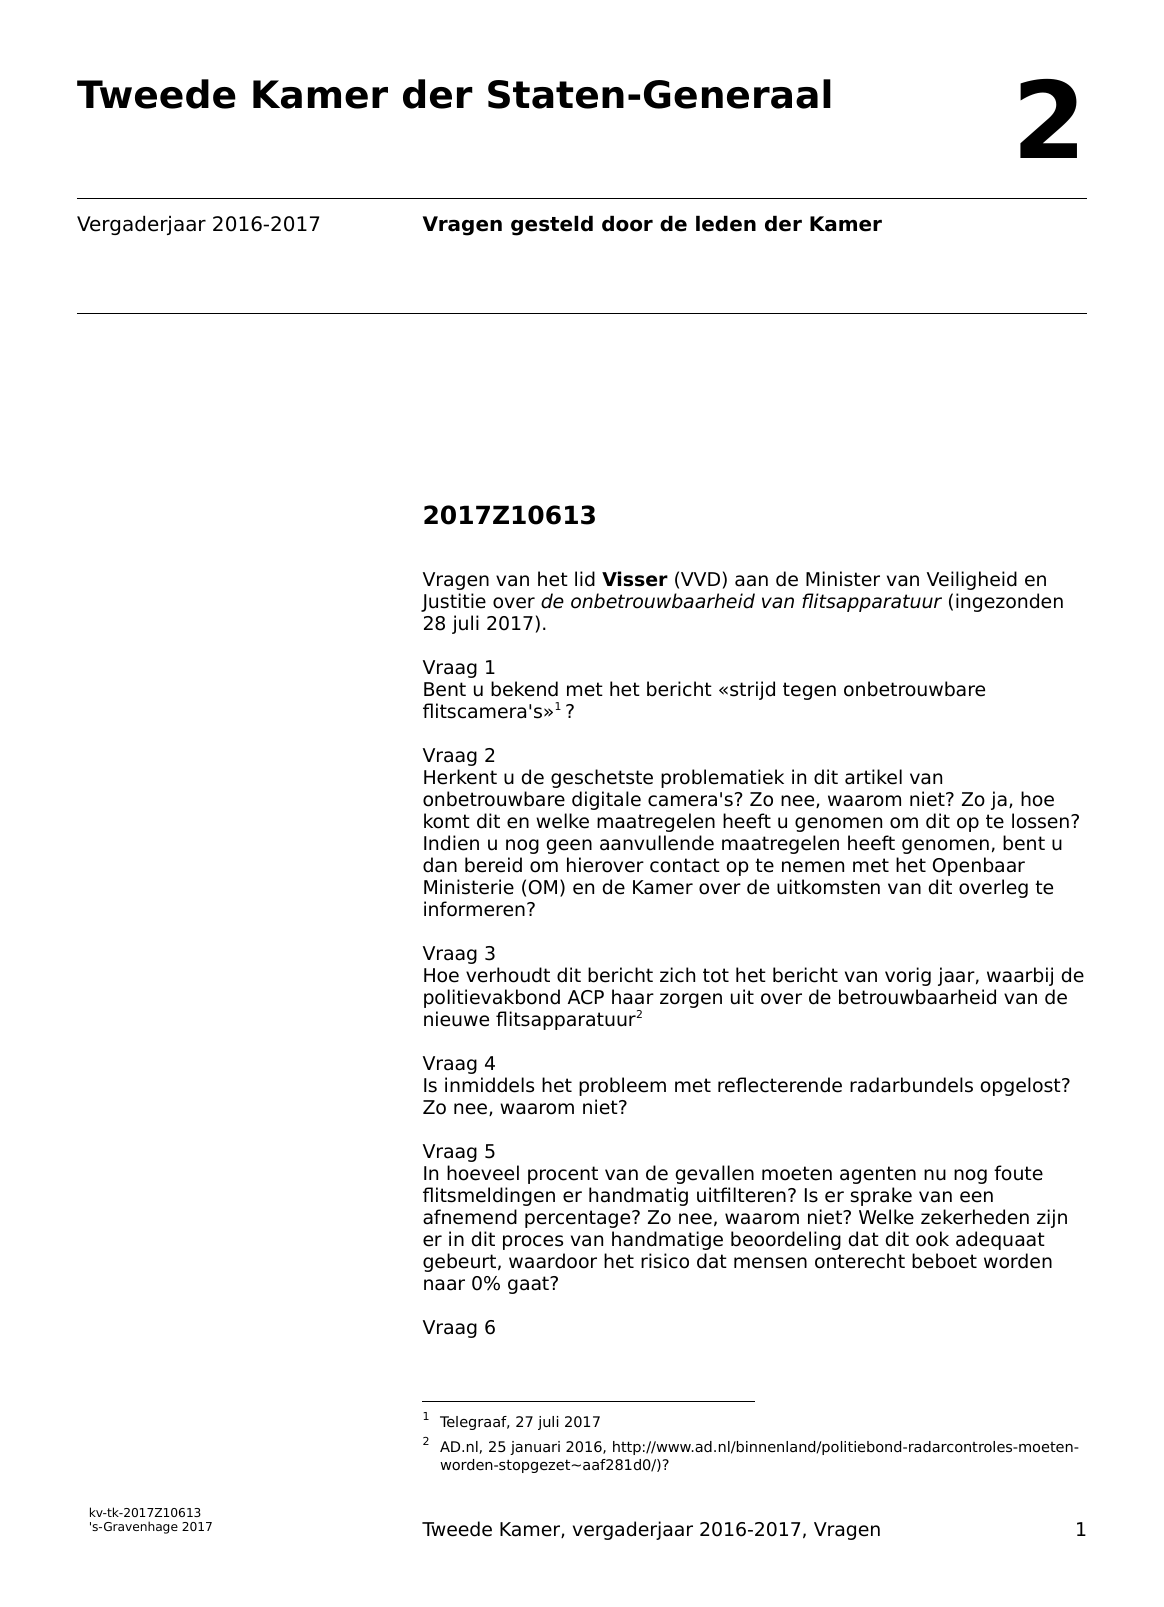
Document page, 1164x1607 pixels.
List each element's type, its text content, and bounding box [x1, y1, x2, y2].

text AD.nl, 25 januari 2016, http://www.ad.nl/binnenland/politiebond-radarcontroles-moeten-worden-stopgezet~aaf281d0/)? [422, 1435, 1087, 1474]
text Vragen van het lid Visser (VVD) aan de Minister van Veiligheid en Justitie over de onbetrouwbaarheid van flitsapparatuur (ingezonden 28 juli 2017). [422, 569, 1087, 635]
table_cell Vragen gesteld door de leden der Kamer [422, 199, 1087, 313]
text Vraag 4 [422, 1053, 1087, 1075]
text Herkent u de geschetste problematiek in dit artikel van onbetrouwbare digitale camera's? Zo nee, waarom niet? Zo ja, hoe komt dit en welke maatregelen heeft u genomen om dit op te lossen? Indien u nog geen aanvullende maatregelen heeft genomen, bent u dan bereid om hierover contact op te nemen met het Openbaar Ministerie (OM) en de Kamer over de uitkomsten van dit overleg te informeren? [422, 767, 1087, 921]
text Vraag 5 [422, 1141, 1087, 1163]
text 2017Z10613 [422, 501, 1087, 531]
text Vraag 2 [422, 745, 1087, 767]
text Vraag 1 [422, 657, 1087, 679]
text 's-Gravenhage 2017 [88, 1520, 323, 1534]
text Bent u bekend met het bericht «strijd tegen onbetrouwbare flitscamera's»? [422, 679, 1087, 723]
text Telegraaf, 27 juli 2017 [422, 1410, 1087, 1432]
text Vraag 3 [422, 943, 1087, 965]
table_header 2 [886, 59, 1087, 198]
text kv-tk-2017Z10613 [88, 1506, 323, 1520]
text Is inmiddels het probleem met reflecterende radarbundels opgelost? Zo nee, waarom niet? [422, 1075, 1087, 1119]
text Hoe verhoudt dit bericht zich tot het bericht van vorig jaar, waarbij de politievakbond ACP haar zorgen uit over de betrouwbaarheid van de nieuwe flitsapparatuur [422, 965, 1087, 1031]
table_cell Vergaderjaar 2016-2017 [77, 199, 422, 313]
text Vraag 6 [422, 1317, 1087, 1339]
table_header Tweede Kamer der Staten-Generaal [77, 59, 886, 198]
text In hoeveel procent van de gevallen moeten agenten nu nog foute flitsmeldingen er handmatig uitfilteren? Is er sprake van een afnemend percentage? Zo nee, waarom niet? Welke zekerheden zijn er in dit proces van handmatige beoordeling dat dit ook adequaat gebeurt, waardoor het risico dat mensen onterecht beboet worden naar 0% gaat? [422, 1163, 1087, 1295]
